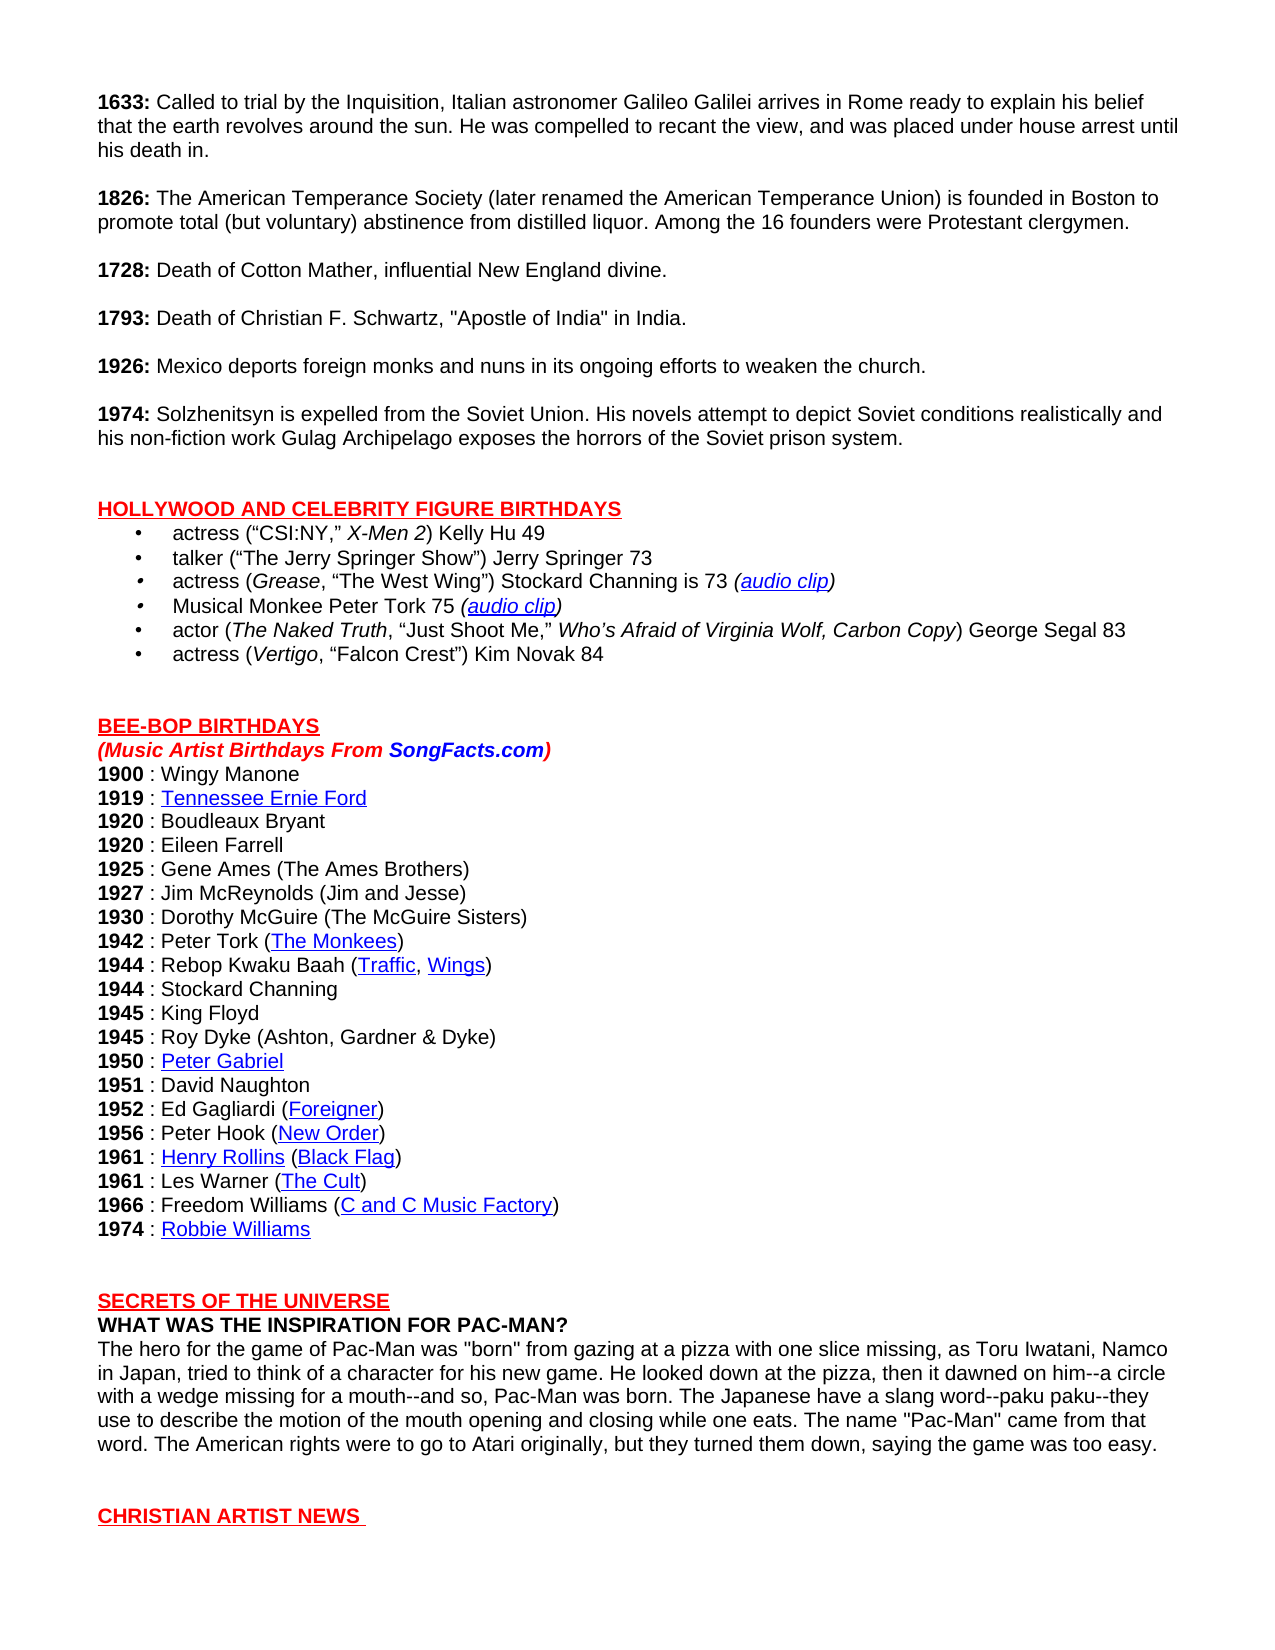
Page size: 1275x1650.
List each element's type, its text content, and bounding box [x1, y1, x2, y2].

text 1920 : Boudleaux Bryant [97, 809, 1185, 833]
text 1920 : Eileen Farrell [97, 833, 1185, 857]
text 1961 : Les Warner (The Cult) [97, 1169, 1185, 1193]
text 1826: The American Temperance Society (later renamed the American Temperance Union) is founded in Boston to promote total (but voluntary) abstinence from distilled liquor. Among the 16 founders were Protestant clergymen. [97, 186, 1185, 234]
text 1942 : Peter Tork (The Monkees) [97, 929, 1185, 953]
text CHRISTIAN ARTIST NEWS [97, 1504, 1185, 1528]
list actor (The Naked Truth, “Just Shoot Me,” Who’s Afraid of Virginia Wolf, Carbon Copy) George Segal 83 [135, 617, 1185, 642]
text 1974: Solzhenitsyn is expelled from the Soviet Union. His novels attempt to depict Soviet conditions realistically and his non-fiction work Gulag Archipelago exposes the horrors of the Soviet prison system. [97, 401, 1185, 449]
text 1728: Death of Cotton Mather, influential New England divine. [97, 258, 1185, 282]
text 1793: Death of Christian F. Schwartz, "Apostle of India" in India. [97, 306, 1185, 329]
list actress (“CSI:NY,” X-Men 2) Kelly Hu 49 [135, 521, 1185, 545]
text 1945 : King Floyd [97, 1001, 1185, 1025]
text 1930 : Dorothy McGuire (The McGuire Sisters) [97, 905, 1185, 929]
text SECRETS OF THE UNIVERSE [97, 1288, 1185, 1312]
list actress (Grease, “The West Wing”) Stockard Channing is 73 (audio clip) [135, 569, 1185, 593]
list actress (Vertigo, “Falcon Crest”) Kim Novak 84 [135, 642, 1185, 666]
list Musical Monkee Peter Tork 75 (audio clip) [135, 593, 1185, 617]
text 1927 : Jim McReynolds (Jim and Jesse) [97, 881, 1185, 905]
text 1951 : David Naughton [97, 1073, 1185, 1097]
text 1944 : Stockard Channing [97, 977, 1185, 1001]
text HOLLYWOOD AND CELEBRITY FIGURE BIRTHDAYS [97, 497, 1185, 521]
text 1961 : Henry Rollins (Black Flag) [97, 1145, 1185, 1169]
text 1974 : Robbie Williams [97, 1217, 1185, 1241]
text 1900 : Wingy Manone [97, 761, 1185, 785]
text 1952 : Ed Gagliardi (Foreigner) [97, 1097, 1185, 1121]
text (Music Artist Birthdays From SongFacts.com) [97, 737, 1185, 761]
text BEE-BOP BIRTHDAYS [97, 713, 1185, 737]
text 1956 : Peter Hook (New Order) [97, 1121, 1185, 1145]
text 1925 : Gene Ames (The Ames Brothers) [97, 857, 1185, 881]
text 1919 : Tennessee Ernie Ford [97, 785, 1185, 809]
list talker (“The Jerry Springer Show”) Jerry Springer 73 [135, 545, 1185, 569]
text 1950 : Peter Gabriel [97, 1049, 1185, 1073]
text 1945 : Roy Dyke (Ashton, Gardner & Dyke) [97, 1025, 1185, 1049]
text 1633: Called to trial by the Inquisition, Italian astronomer Galileo Galilei arrives in Rome ready to explain his belief that the earth revolves around the sun. He was compelled to recant the view, and was placed under house arrest until his death in. [97, 90, 1185, 162]
text 1926: Mexico deports foreign monks and nuns in its ongoing efforts to weaken the church. [97, 353, 1185, 377]
text 1966 : Freedom Williams (C and C Music Factory) [97, 1193, 1185, 1217]
text The hero for the game of Pac-Man was "born" from gazing at a pizza with one slice missing, as Toru Iwatani, Namco in Japan, tried to think of a character for his new game. He looked down at the pizza, then it dawned on him--a circle with a wedge missing for a mouth--and so, Pac-Man was born. The Japanese have a slang word--paku paku--they use to describe the motion of the mouth opening and closing while one eats. The name "Pac-Man" came from that word. The American rights were to go to Atari originally, but they turned them down, saying the game was too easy. [97, 1336, 1185, 1456]
text 1944 : Rebop Kwaku Baah (Traffic, Wings) [97, 953, 1185, 977]
text WHAT WAS THE INSPIRATION FOR PAC-MAN? [97, 1312, 1185, 1336]
